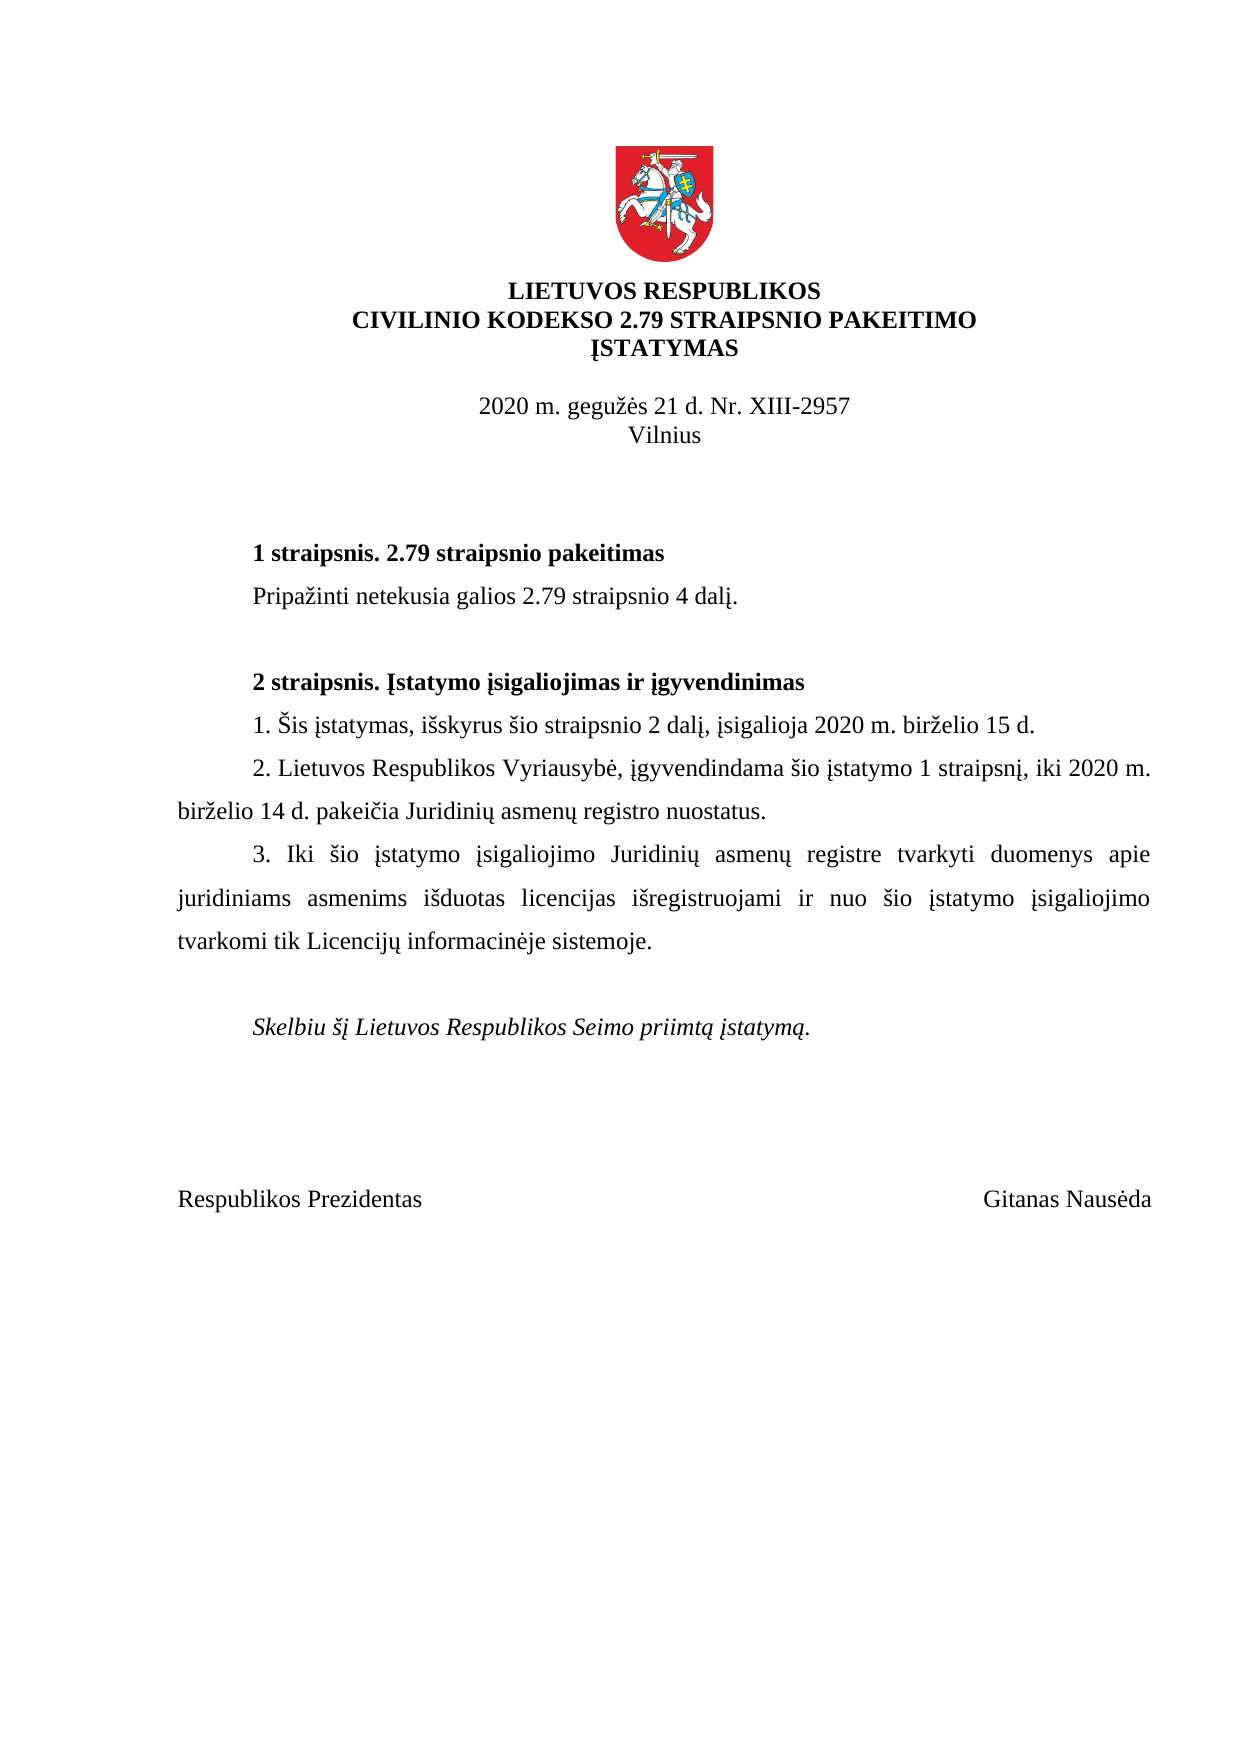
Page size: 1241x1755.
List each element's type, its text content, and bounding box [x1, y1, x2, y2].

text 2. Lietuvos Respublikos Vyriausybė, įgyvendindama šio įstatymo 1 straipsnį, iki 2020 m. birželio 14 d. pakeičia Juridinių asmenų registro nuostatus. [177, 753, 1152, 825]
text 2 straipsnis. Įstatymo įsigaliojimas ir įgyvendinimas [177, 667, 1152, 696]
text 3. Iki šio įstatymo įsigaliojimo Juridinių asmenų registre tvarkyti duomenys apie juridiniams asmenims išduotas licencijas išregistruojami ir nuo šio įstatymo įsigaliojimo tvarkomi tik Licencijų informacinėje sistemoje. [177, 839, 1152, 954]
text 1 straipsnis. 2.79 straipsnio pakeitimas [177, 538, 1152, 566]
text Respublikos Prezidentas Gitanas Nausėda [177, 1184, 1152, 1213]
text Skelbiu šį Lietuvos Respublikos Seimo priimtą įstatymą. [177, 1012, 1152, 1041]
text LIETUVOS RESPUBLIKOS [177, 276, 1152, 305]
text 2020 m. gegužės 21 d. Nr. XIII-2957 [177, 391, 1152, 420]
text ĮSTATYMAS [177, 333, 1152, 362]
text Vilnius [177, 420, 1152, 448]
text Pripažinti netekusia galios 2.79 straipsnio 4 dalį. [177, 581, 1152, 609]
text CIVILINIO KODEKSO 2.79 STRAIPSNIO PAKEITIMO [177, 305, 1152, 333]
text 1. Šis įstatymas, išskyrus šio straipsnio 2 dalį, įsigalioja 2020 m. birželio 15 d. [177, 710, 1152, 739]
